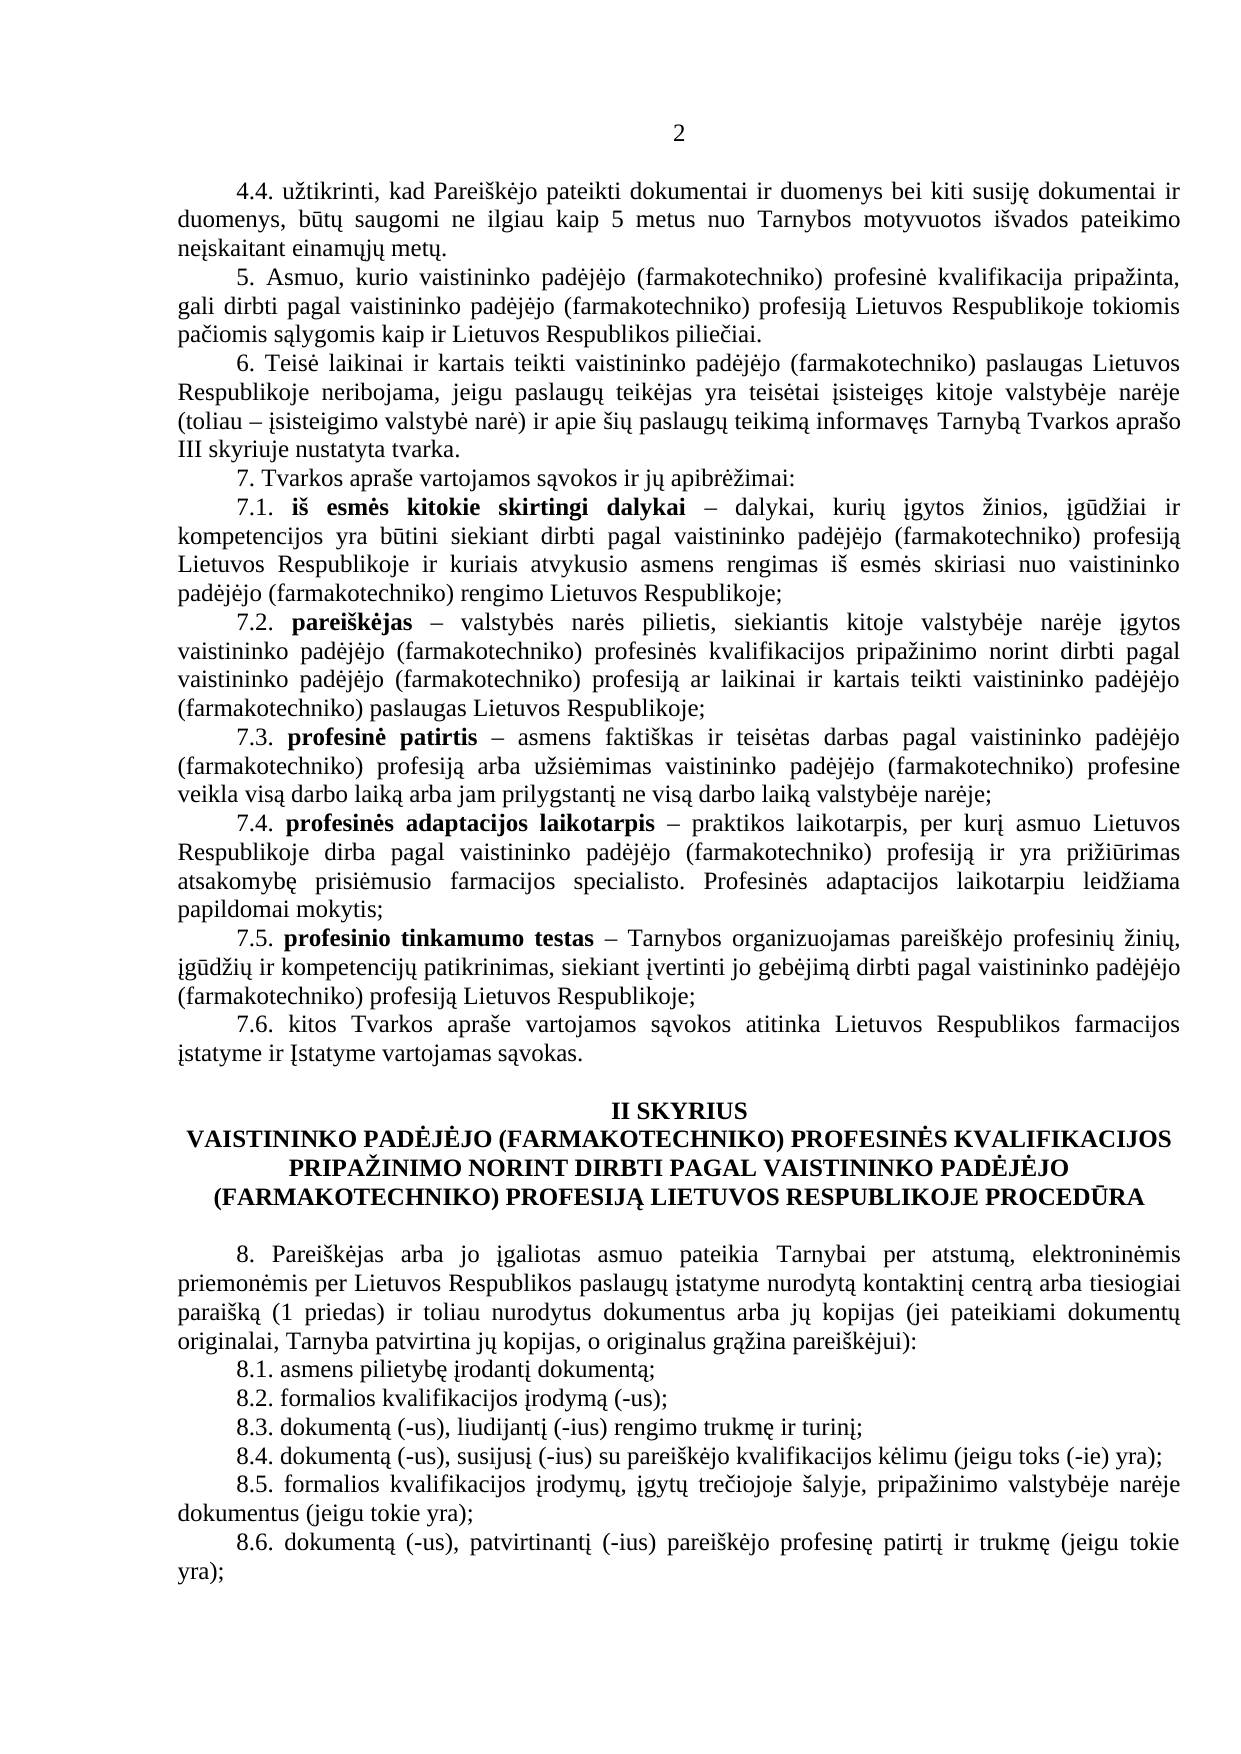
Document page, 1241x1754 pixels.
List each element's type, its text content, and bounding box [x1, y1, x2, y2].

text 7. Tvarkos apraše vartojamos sąvokos ir jų apibrėžimai: [177, 463, 1181, 492]
text 7.5. profesinio tinkamumo testas – Tarnybos organizuojamas pareiškėjo profesinių žinių, įgūdžių ir kompetencijų patikrinimas, siekiant įvertinti jo gebėjimą dirbti pagal vaistininko padėjėjo (farmakotechniko) profesiją Lietuvos Respublikoje; [177, 923, 1181, 1009]
text vaistininko padėjėjo (farmakotechniko) PROFESINĖS KVALIFIKACIJOS PRIPAŽINIMO NORINT DIRBTI PAGAL vaistininko padėjėjo (farmakotechniko) PROFESIJĄ LIETUVOS RESPUBLIKOJE PROCEDŪRA [177, 1124, 1181, 1211]
text 7.3. profesinė patirtis – asmens faktiškas ir teisėtas darbas pagal vaistininko padėjėjo (farmakotechniko) profesiją arba užsiėmimas vaistininko padėjėjo (farmakotechniko) profesine veikla visą darbo laiką arba jam prilygstantį ne visą darbo laiką valstybėje narėje; [177, 722, 1181, 808]
text 8.5. formalios kvalifikacijos įrodymų, įgytų trečiojoje šalyje, pripažinimo valstybėje narėje dokumentus (jeigu tokie yra); [177, 1469, 1181, 1527]
text 7.1. iš esmės kitokie skirtingi dalykai – dalykai, kurių įgytos žinios, įgūdžiai ir kompetencijos yra būtini siekiant dirbti pagal vaistininko padėjėjo (farmakotechniko) profesiją Lietuvos Respublikoje ir kuriais atvykusio asmens rengimas iš esmės skiriasi nuo vaistininko padėjėjo (farmakotechniko) rengimo Lietuvos Respublikoje; [177, 492, 1181, 607]
text 7.6. kitos Tvarkos apraše vartojamos sąvokos atitinka Lietuvos Respublikos farmacijos įstatyme ir Įstatyme vartojamas sąvokas. [177, 1009, 1181, 1067]
text 5. Asmuo, kurio vaistininko padėjėjo (farmakotechniko) profesinė kvalifikacija pripažinta, gali dirbti pagal vaistininko padėjėjo (farmakotechniko) profesiją Lietuvos Respublikoje tokiomis pačiomis sąlygomis kaip ir Lietuvos Respublikos piliečiai. [177, 262, 1181, 348]
text 7.4. profesinės adaptacijos laikotarpis – praktikos laikotarpis, per kurį asmuo Lietuvos Respublikoje dirba pagal vaistininko padėjėjo (farmakotechniko) profesiją ir yra prižiūrimas atsakomybę prisiėmusio farmacijos specialisto. Profesinės adaptacijos laikotarpiu leidžiama papildomai mokytis; [177, 808, 1181, 923]
text 4.4. užtikrinti, kad Pareiškėjo pateikti dokumentai ir duomenys bei kiti susiję dokumentai ir duomenys, būtų saugomi ne ilgiau kaip 5 metus nuo Tarnybos motyvuotos išvados pateikimo neįskaitant einamųjų metų. [177, 176, 1181, 262]
text 8.2. formalios kvalifikacijos įrodymą (-us); [177, 1383, 1181, 1412]
text 8.6. dokumentą (-us), patvirtinantį (-ius) pareiškėjo profesinę patirtį ir trukmę (jeigu tokie yra); [177, 1527, 1181, 1584]
text 8.4. dokumentą (-us), susijusį (-ius) su pareiškėjo kvalifikacijos kėlimu (jeigu toks (-ie) yra); [177, 1441, 1181, 1469]
text 8.1. asmens pilietybę įrodantį dokumentą; [177, 1354, 1181, 1383]
text 6. Teisė laikinai ir kartais teikti vaistininko padėjėjo (farmakotechniko) paslaugas Lietuvos Respublikoje neribojama, jeigu paslaugų teikėjas yra teisėtai įsisteigęs kitoje valstybėje narėje (toliau – įsisteigimo valstybė narė) ir apie šių paslaugų teikimą informavęs Tarnybą Tvarkos aprašo III skyriuje nustatyta tvarka. [177, 348, 1181, 463]
text II SKYRIUS [177, 1096, 1181, 1124]
text 7.2. pareiškėjas – valstybės narės pilietis, siekiantis kitoje valstybėje narėje įgytos vaistininko padėjėjo (farmakotechniko) profesinės kvalifikacijos pripažinimo norint dirbti pagal vaistininko padėjėjo (farmakotechniko) profesiją ar laikinai ir kartais teikti vaistininko padėjėjo (farmakotechniko) paslaugas Lietuvos Respublikoje; [177, 607, 1181, 722]
text 8. Pareiškėjas arba jo įgaliotas asmuo pateikia Tarnybai per atstumą, elektroninėmis priemonėmis per Lietuvos Respublikos paslaugų įstatyme nurodytą kontaktinį centrą arba tiesiogiai paraišką (1 priedas) ir toliau nurodytus dokumentus arba jų kopijas (jei pateikiami dokumentų originalai, Tarnyba patvirtina jų kopijas, o originalus grąžina pareiškėjui): [177, 1239, 1181, 1354]
text 8.3. dokumentą (-us), liudijantį (-ius) rengimo trukmę ir turinį; [177, 1412, 1181, 1441]
